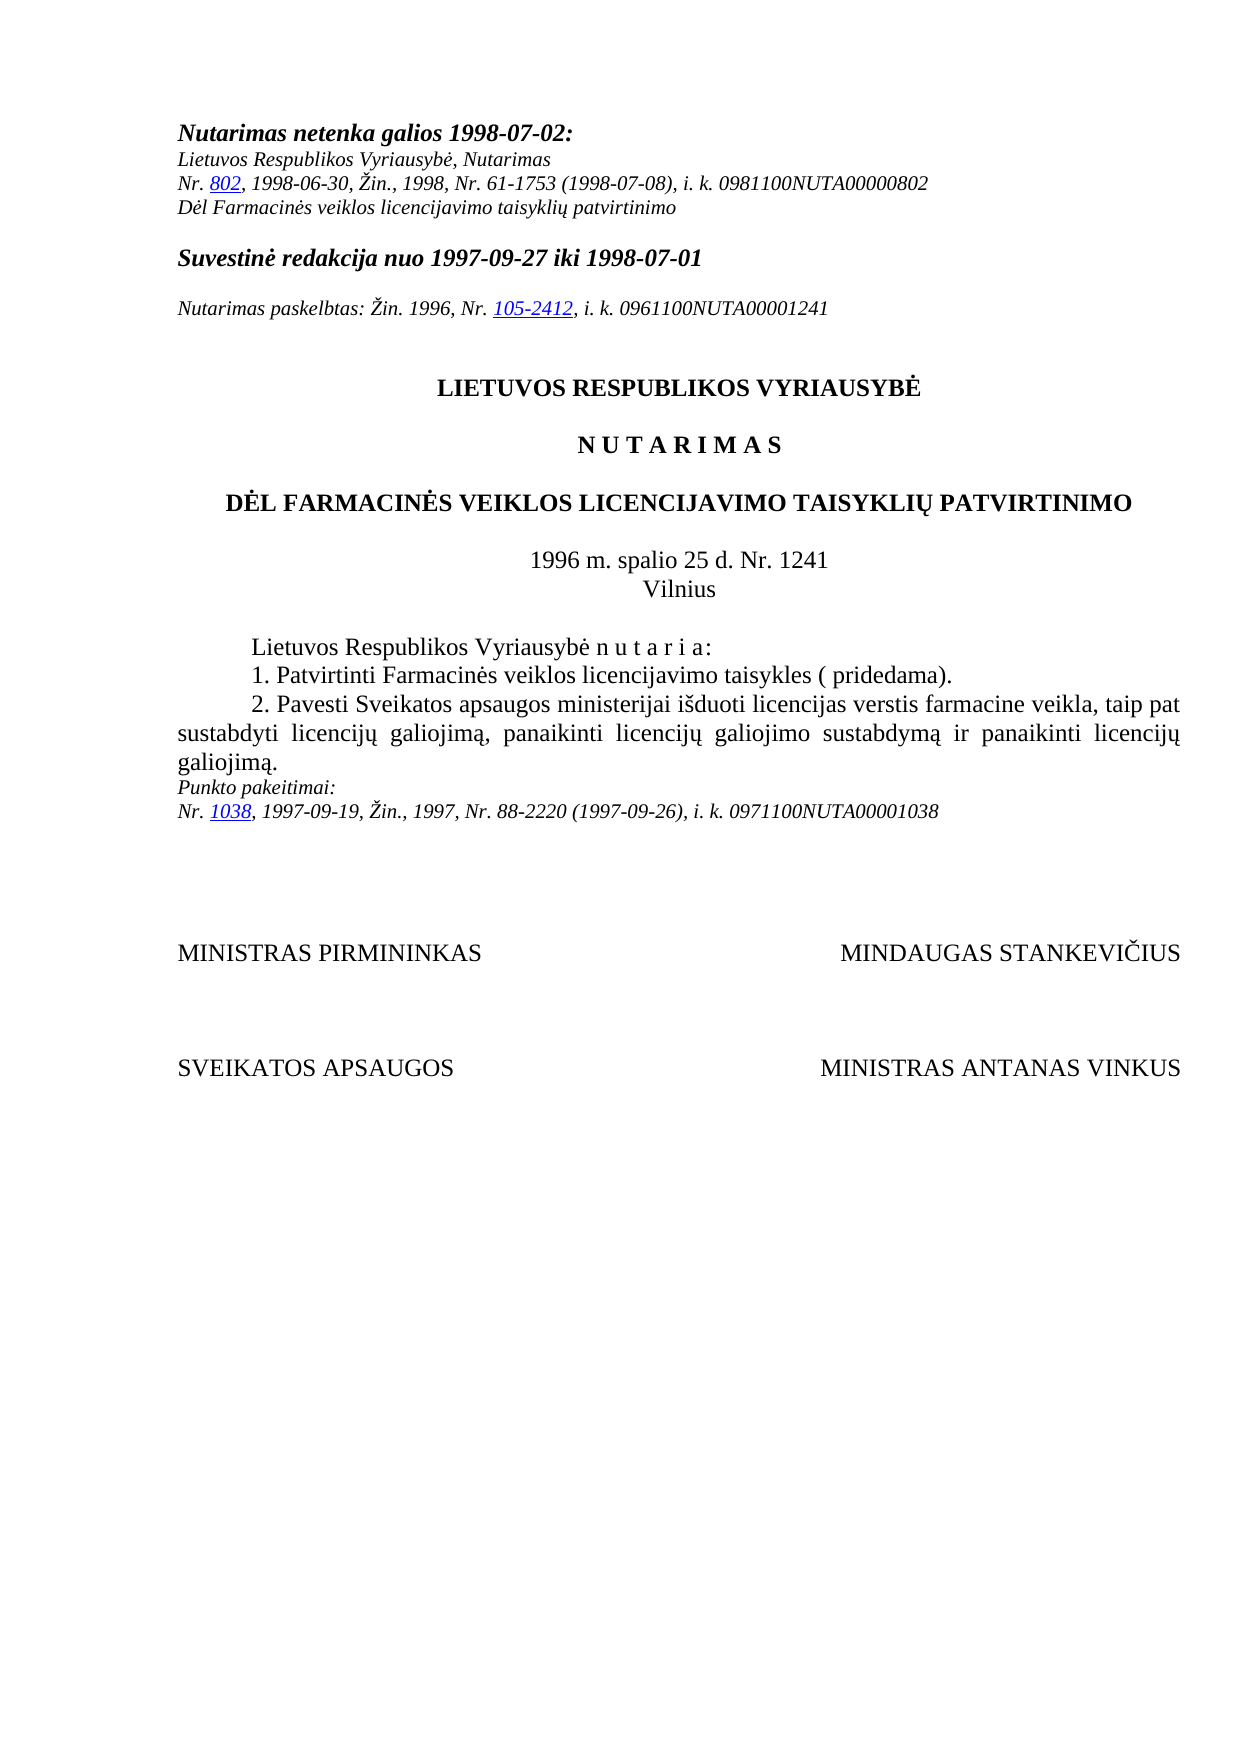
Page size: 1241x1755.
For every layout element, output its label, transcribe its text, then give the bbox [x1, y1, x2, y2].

text Nutarimas paskelbtas: Žin. 1996, Nr. 105-2412, i. k. 0961100NUTA00001241 [177, 296, 1181, 320]
text Dėl Farmacinės veiklos licencijavimo taisyklių patvirtinimo [177, 195, 1181, 219]
text 1996 m. spalio 25 d. Nr. 1241 [177, 545, 1181, 574]
text Lietuvos Respublikos Vyriausybė nutaria: [177, 632, 1181, 660]
text Nutarimas netenka galios 1998-07-02: [177, 118, 1181, 147]
text Nr. 802, 1998-06-30, Žin., 1998, Nr. 61-1753 (1998-07-08), i. k. 0981100NUTA00000802 [177, 171, 1181, 195]
text N U T A R I M A S [177, 430, 1181, 459]
text Punkto pakeitimai: [177, 775, 1181, 799]
text Nr. 1038, 1997-09-19, Žin., 1997, Nr. 88-2220 (1997-09-26), i. k. 0971100NUTA00001038 [177, 799, 1181, 823]
text MINISTRAS PIRMININKAS MINDAUGAS STANKEVIČIUS [177, 938, 1181, 967]
text 2. Pavesti Sveikatos apsaugos ministerijai išduoti licencijas verstis farmacine veikla, taip pat sustabdyti licencijų galiojimą, panaikinti licencijų galiojimo sustabdymą ir panaikinti licencijų galiojimą. [177, 689, 1181, 775]
text Lietuvos Respublikos Vyriausybė, Nutarimas [177, 147, 1181, 171]
text SVEIKATOS APSAUGOS MINISTRAS ANTANAS VINKUS [177, 1053, 1181, 1082]
text DĖL FARMACINĖS VEIKLOS LICENCIJAVIMO TAISYKLIŲ PATVIRTINIMO [177, 488, 1181, 517]
text Vilnius [177, 574, 1181, 603]
text Suvestinė redakcija nuo 1997-09-27 iki 1998-07-01 [177, 243, 1181, 272]
text 1. Patvirtinti Farmacinės veiklos licencijavimo taisykles ( pridedama). [177, 660, 1181, 689]
text LIETUVOS RESPUBLIKOS VYRIAUSYBĖ [177, 373, 1181, 402]
